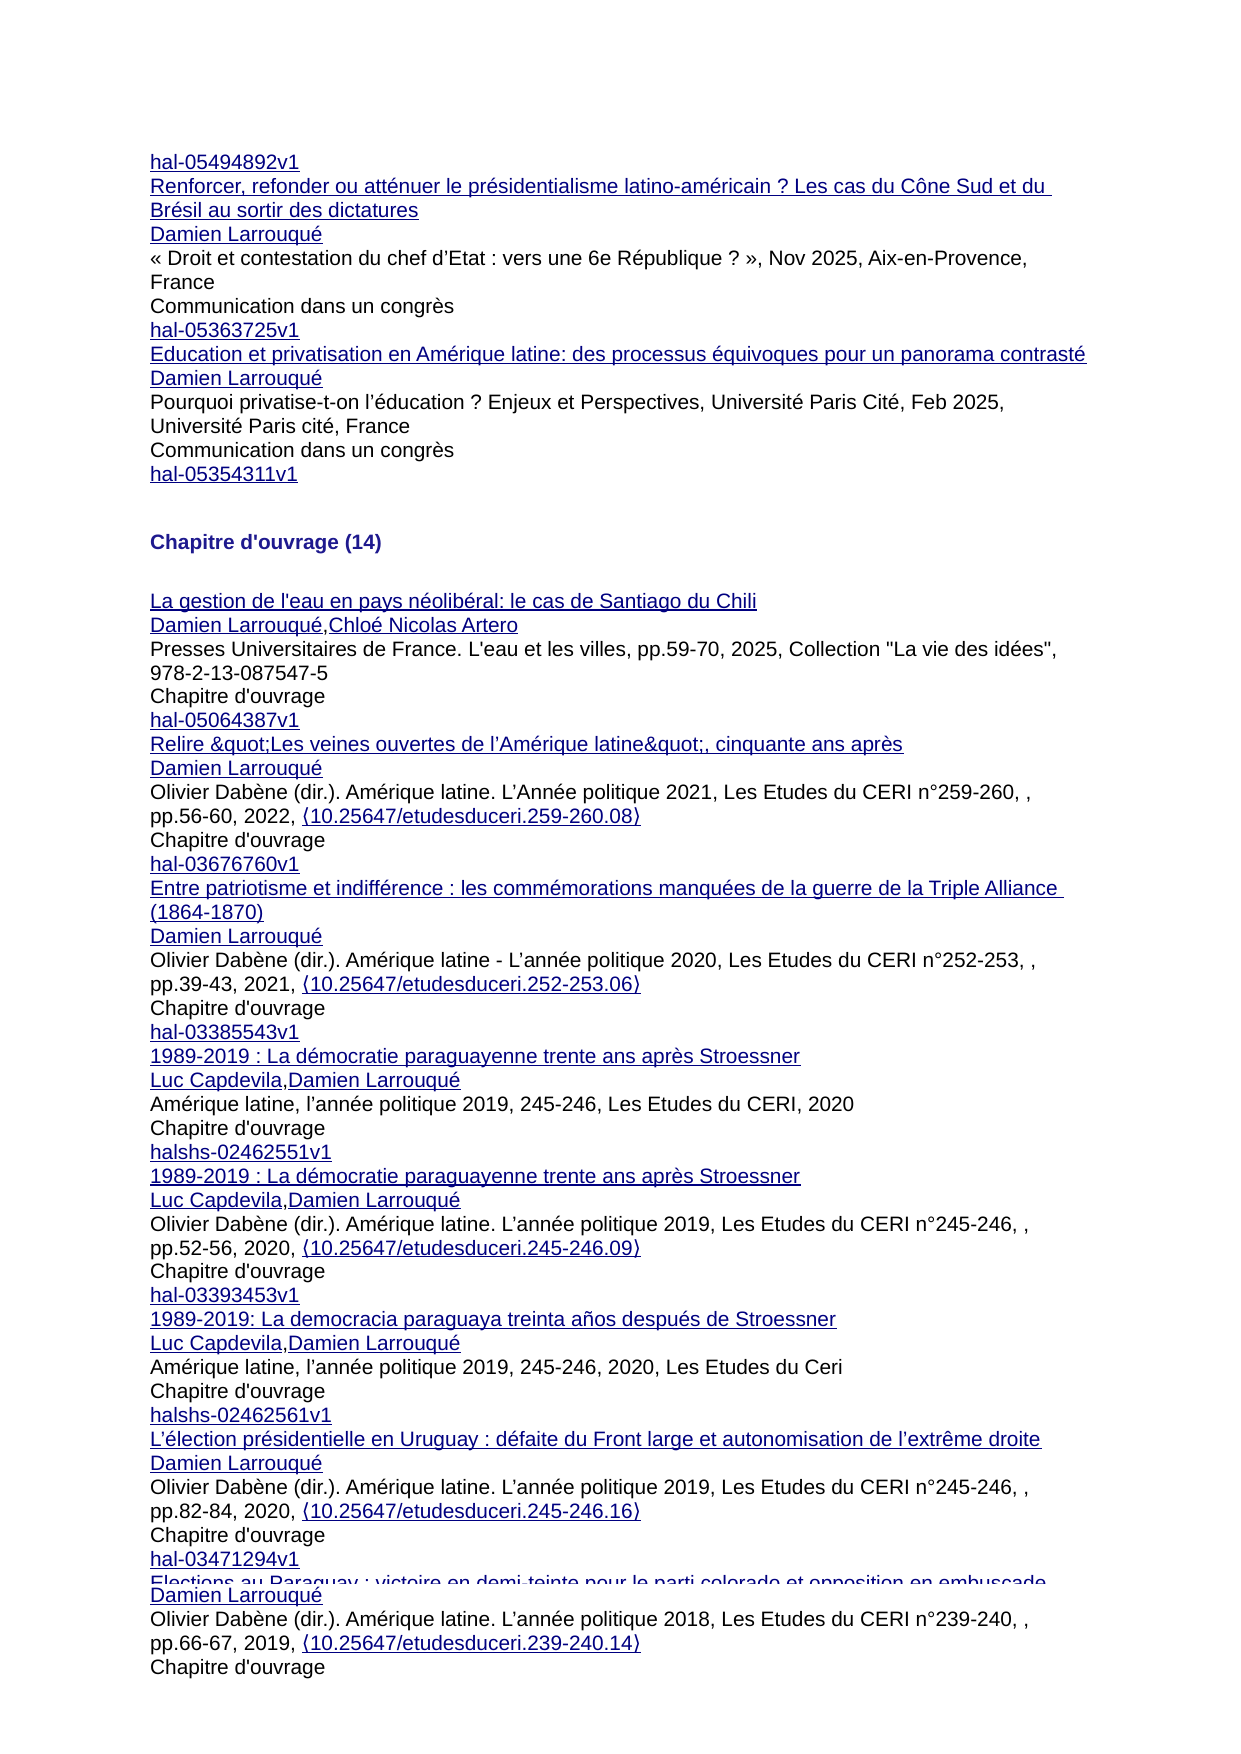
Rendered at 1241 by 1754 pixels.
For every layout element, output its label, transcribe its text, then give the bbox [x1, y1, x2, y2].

table_cell Relire &quot;Les veines ouvertes de l’Amérique latine&quot;, cinquante ans après Damien Larrouqué Olivier Dabène (dir.). Amérique latine. L’Année politique 2021, Les Etudes du CERI n°259-260, , pp.56-60, 2022, ⟨10.25647/etudesduceri.259-260.08⟩ Chapitre d'ouvrage hal-03676760v1 [150, 732, 1090, 876]
table_cell 1989-2019: La democracia paraguaya treinta años después de Stroessner Luc Capdevila,Damien Larrouqué Amérique latine, l’année politique 2019, 245-246, 2020, Les Etudes du Ceri Chapitre d'ouvrage halshs-02462561v1 [150, 1307, 1090, 1427]
table_cell Elections au Paraguay : victoire en demi-teinte pour le parti colorado et opposition en embuscade Damien Larrouqué Olivier Dabène (dir.). Amérique latine. L’année politique 2018, Les Etudes du CERI n°239-240, , pp.66-67, 2019, ⟨10.25647/etudesduceri.239-240.14⟩ Chapitre d'ouvrage [150, 1571, 1090, 1679]
table_header hal-05494892v1 [150, 150, 1090, 174]
table_cell Education et privatisation en Amérique latine: des processus équivoques pour un panorama contrasté Damien Larrouqué Pourquoi privatise-t-on l’éducation ? Enjeux et Perspectives, Université Paris Cité, Feb 2025, Université Paris cité, France Communication dans un congrès hal-05354311v1 [150, 342, 1090, 485]
table_cell Entre patriotisme et indifférence : les commémorations manquées de la guerre de la Triple Alliance (1864-1870) Damien Larrouqué Olivier Dabène (dir.). Amérique latine - L’année politique 2020, Les Etudes du CERI n°252-253, , pp.39-43, 2021, ⟨10.25647/etudesduceri.252-253.06⟩ Chapitre d'ouvrage hal-03385543v1 [150, 876, 1090, 1044]
table_header La gestion de l'eau en pays néolibéral: le cas de Santiago du Chili Damien Larrouqué,Chloé Nicolas Artero Presses Universitaires de France. L'eau et les villes, pp.59-70, 2025, Collection "La vie des idées", 978-2-13-087547-5 Chapitre d'ouvrage hal-05064387v1 [150, 589, 1090, 732]
table_cell 1989-2019 : La démocratie paraguayenne trente ans après Stroessner Luc Capdevila,Damien Larrouqué Olivier Dabène (dir.). Amérique latine. L’année politique 2019, Les Etudes du CERI n°245-246, , pp.52-56, 2020, ⟨10.25647/etudesduceri.245-246.09⟩ Chapitre d'ouvrage hal-03393453v1 [150, 1164, 1090, 1307]
table_cell L’élection présidentielle en Uruguay : défaite du Front large et autonomisation de l’extrême droite Damien Larrouqué Olivier Dabène (dir.). Amérique latine. L’année politique 2019, Les Etudes du CERI n°245-246, , pp.82-84, 2020, ⟨10.25647/etudesduceri.245-246.16⟩ Chapitre d'ouvrage hal-03471294v1 [150, 1427, 1090, 1571]
subtitle Chapitre d'ouvrage (14) [150, 530, 1090, 554]
table_cell 1989-2019 : La démocratie paraguayenne trente ans après Stroessner Luc Capdevila,Damien Larrouqué Amérique latine, l’année politique 2019, 245-246, Les Etudes du CERI, 2020 Chapitre d'ouvrage halshs-02462551v1 [150, 1044, 1090, 1163]
table_cell Renforcer, refonder ou atténuer le présidentialisme latino-américain ? Les cas du Cône Sud et du Brésil au sortir des dictatures Damien Larrouqué « Droit et contestation du chef d’Etat : vers une 6e République ? », Nov 2025, Aix-en-Provence, France Communication dans un congrès hal-05363725v1 [150, 174, 1090, 342]
